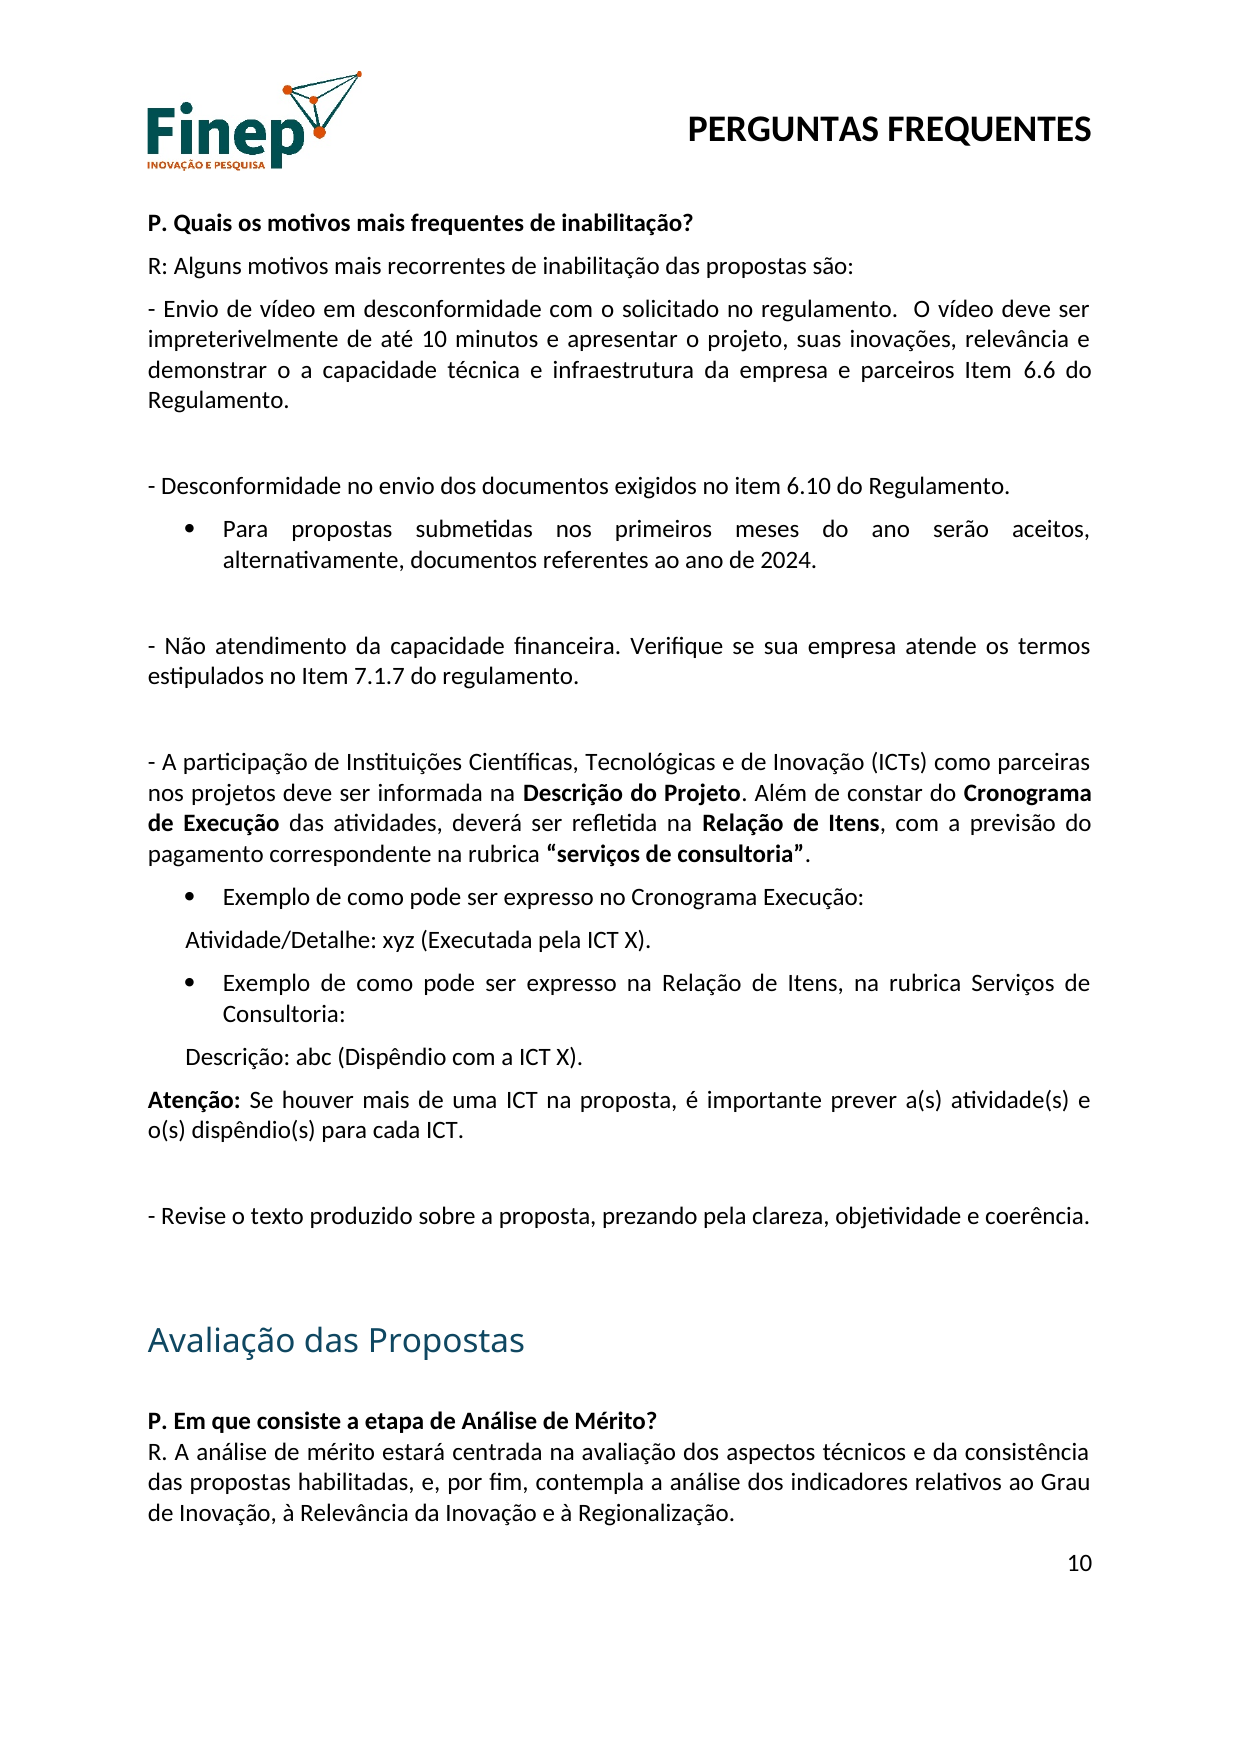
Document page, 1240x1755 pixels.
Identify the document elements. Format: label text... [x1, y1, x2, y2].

subtitle Avaliação das Propostas [148, 1317, 1092, 1362]
text Atenção: Se houver mais de uma ICT na proposta, é importante prever a(s) atividade(s) e o(s) dispêndio(s) para cada ICT. [148, 1084, 1092, 1145]
text - Não atendimento da capacidade financeira. Verifique se sua empresa atende os termos estipulados no Item 7.1.7 do regulamento. [148, 630, 1092, 691]
text R. A análise de mérito estará centrada na avaliação dos aspectos técnicos e da consistência das propostas habilitadas, e, por fim, contempla a análise dos indicadores relativos ao Grau de Inovação, à Relevância da Inovação e à Regionalização. [148, 1436, 1092, 1527]
text P. Quais os motivos mais frequentes de inabilitação? [148, 207, 1092, 237]
text Atividade/Detalhe: xyz (Executada pela ICT X). [148, 924, 1092, 955]
text - Envio de vídeo em desconformidade com o solicitado no regulamento. O vídeo deve ser impreterivelmente de até 10 minutos e apresentar o projeto, suas inovações, relevância e demonstrar o a capacidade técnica e infraestrutura da empresa e parceiros Item 6.6 do Regulamento. [148, 293, 1092, 415]
text - Desconformidade no envio dos documentos exigidos no item 6.10 do Regulamento. [148, 470, 1092, 501]
text - A participação de Instituições Científicas, Tecnológicas e de Inovação (ICTs) como parceiras nos projetos deve ser informada na Descrição do Projeto. Além de constar do Cronograma de Execução das atividades, deverá ser refletida na Relação de Itens, com a previsão do pagamento correspondente na rubrica “serviços de consultoria”. [148, 747, 1092, 869]
text P. Em que consiste a etapa de Análise de Mérito? [148, 1405, 1092, 1436]
text - Revise o texto produzido sobre a proposta, prezando pela clareza, objetividade e coerência. [148, 1200, 1092, 1231]
text Descrição: abc (Dispêndio com a ICT X). [148, 1041, 1092, 1071]
text R: Alguns motivos mais recorrentes de inabilitação das propostas são: [148, 250, 1092, 280]
list Exemplo de como pode ser expresso na Relação de Itens, na rubrica Serviços de Consultoria: [185, 967, 1092, 1028]
list Exemplo de como pode ser expresso no Cronograma Execução: [185, 881, 1092, 912]
list Para propostas submetidas nos primeiros meses do ano serão aceitos, alternativamente, documentos referentes ao ano de 2024. [185, 513, 1092, 574]
